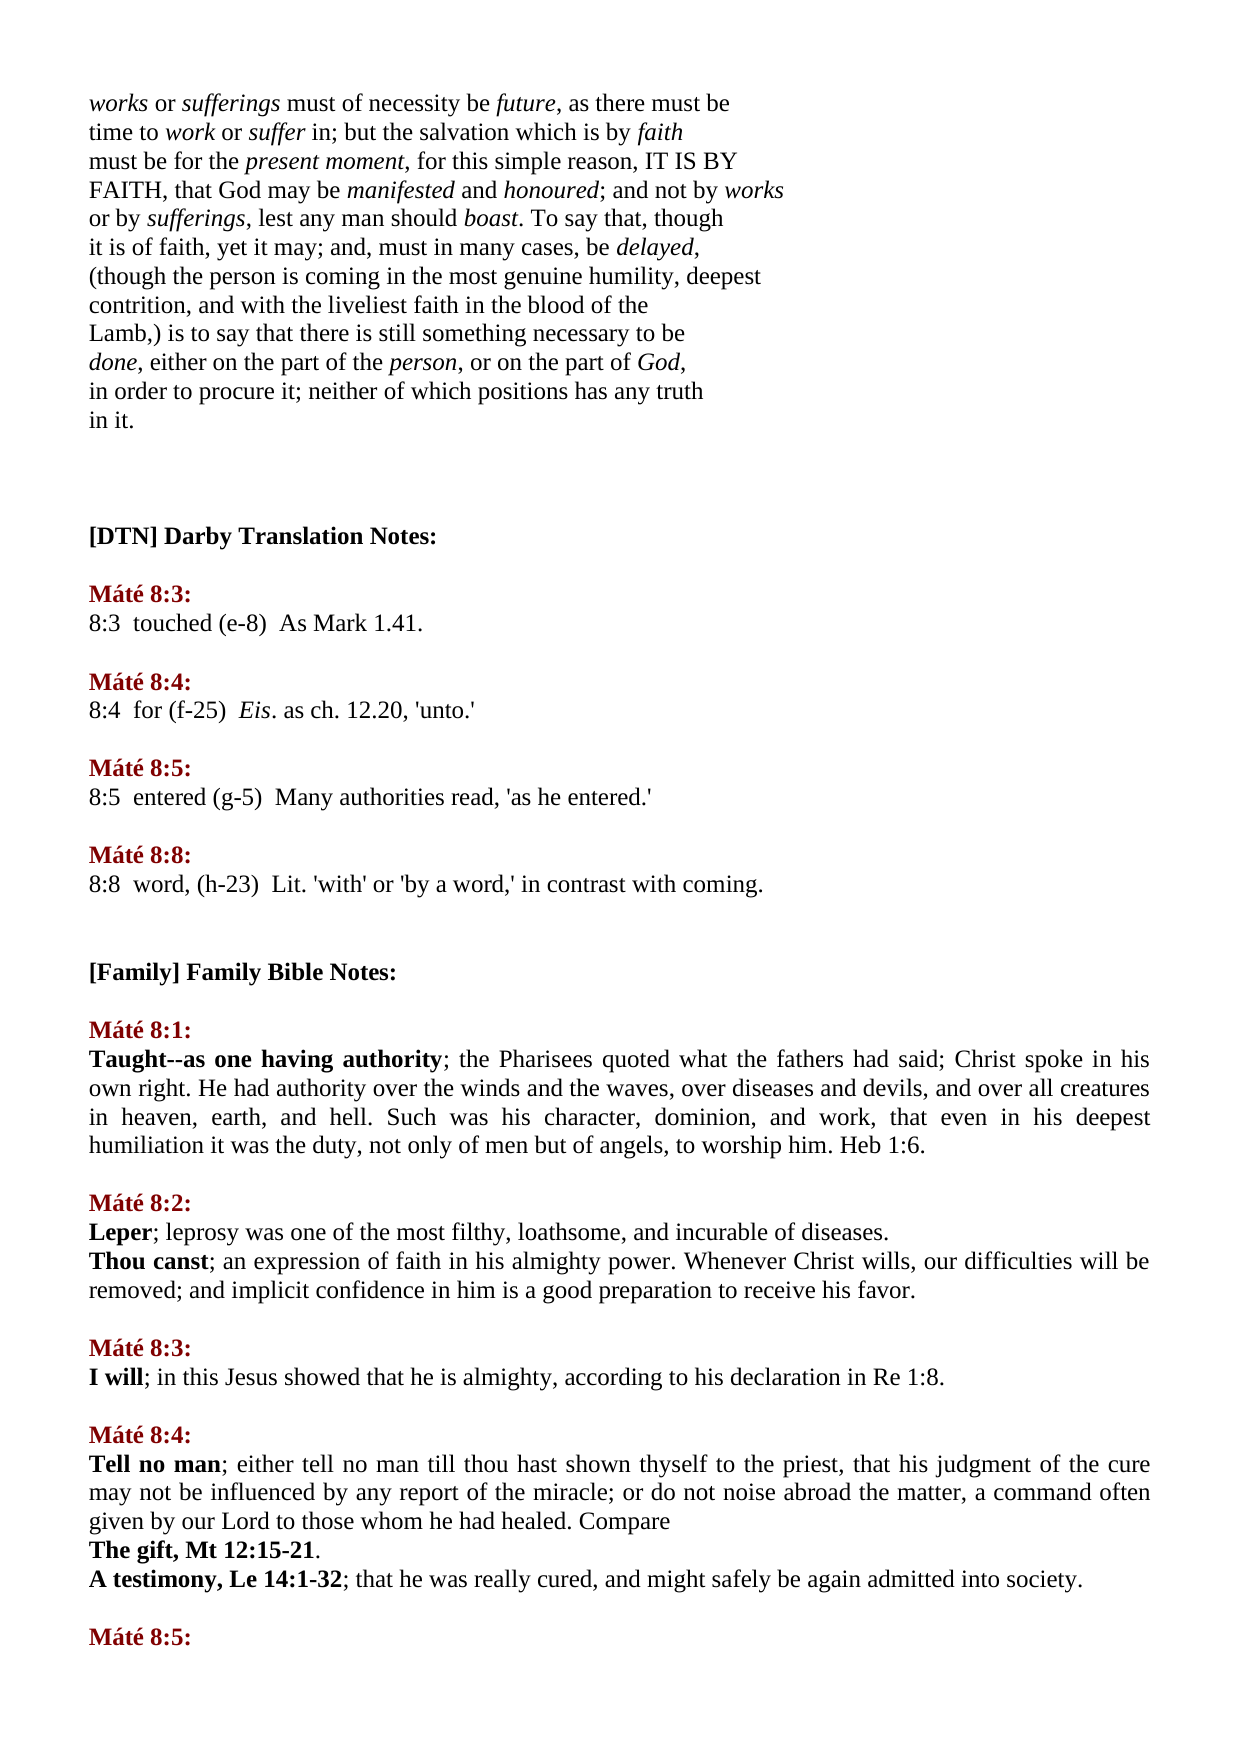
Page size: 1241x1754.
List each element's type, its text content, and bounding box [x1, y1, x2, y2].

text Máté 8:5: [88, 753, 1152, 782]
text Máté 8:4: [88, 667, 1152, 695]
text 8:4 for (f-25) Eis. as ch. 12.20, 'unto.' [88, 695, 1152, 724]
text 8:3 touched (e-8) As Mark 1.41. [88, 608, 1152, 637]
text Máté 8:5: [88, 1622, 1152, 1651]
text Taught--as one having authority; the Pharisees quoted what the fathers had said; Christ spoke in his own right. He had authority over the winds and the waves, over diseases and devils, and over all creatures in heaven, earth, and hell. Such was his character, dominion, and work, that even in his deepest humiliation it was the duty, not only of men but of angels, to worship him. Heb 1:6. [88, 1044, 1152, 1159]
text Máté 8:1: [88, 1015, 1152, 1044]
text Máté 8:4: [88, 1420, 1152, 1449]
text Máté 8:3: [88, 579, 1152, 608]
text 8:8 word, (h-23) Lit. 'with' or 'by a word,' in contrast with coming. [88, 869, 1152, 898]
text Leper; leprosy was one of the most filthy, loathsome, and incurable of diseases. Thou canst; an expression of faith in his almighty power. Whenever Christ wills, our difficulties will be removed; and implicit confidence in him is a good preparation to receive his favor. [88, 1217, 1152, 1303]
text Tell no man; either tell no man till thou hast shown thyself to the priest, that his judgment of the cure may not be influenced by any report of the miracle; or do not noise abroad the matter, a command often given by our Lord to those whom he had healed. Compare The gift, Mt 12:15-21. A testimony, Le 14:1-32; that he was really cured, and might safely be again admitted into society. [88, 1449, 1152, 1592]
text works or sufferings must of necessity be future, as there must be time to work or suffer in; but the salvation which is by faith must be for the present moment, for this simple reason, IT IS BY FAITH, that God may be manifested and honoured; and not by works or by sufferings, lest any man should boast. To say that, though it is of faith, yet it may; and, must in many cases, be delayed, (though the person is coming in the most genuine humility, deepest contrition, and with the liveliest faith in the blood of the Lamb,) is to say that there is still something necessary to be done, either on the part of the person, or on the part of God, in order to procure it; neither of which positions has any truth in it. [88, 88, 1152, 462]
text Máté 8:2: [88, 1188, 1152, 1217]
text 8:5 entered (g-5) Many authorities read, 'as he entered.' [88, 782, 1152, 811]
text [DTN] Darby Translation Notes: [88, 521, 1152, 550]
text [Family] Family Bible Notes: [88, 957, 1152, 986]
text Máté 8:3: [88, 1333, 1152, 1362]
text I will; in this Jesus showed that he is almighty, according to his declaration in Re 1:8. [88, 1362, 1152, 1391]
text Máté 8:8: [88, 841, 1152, 869]
